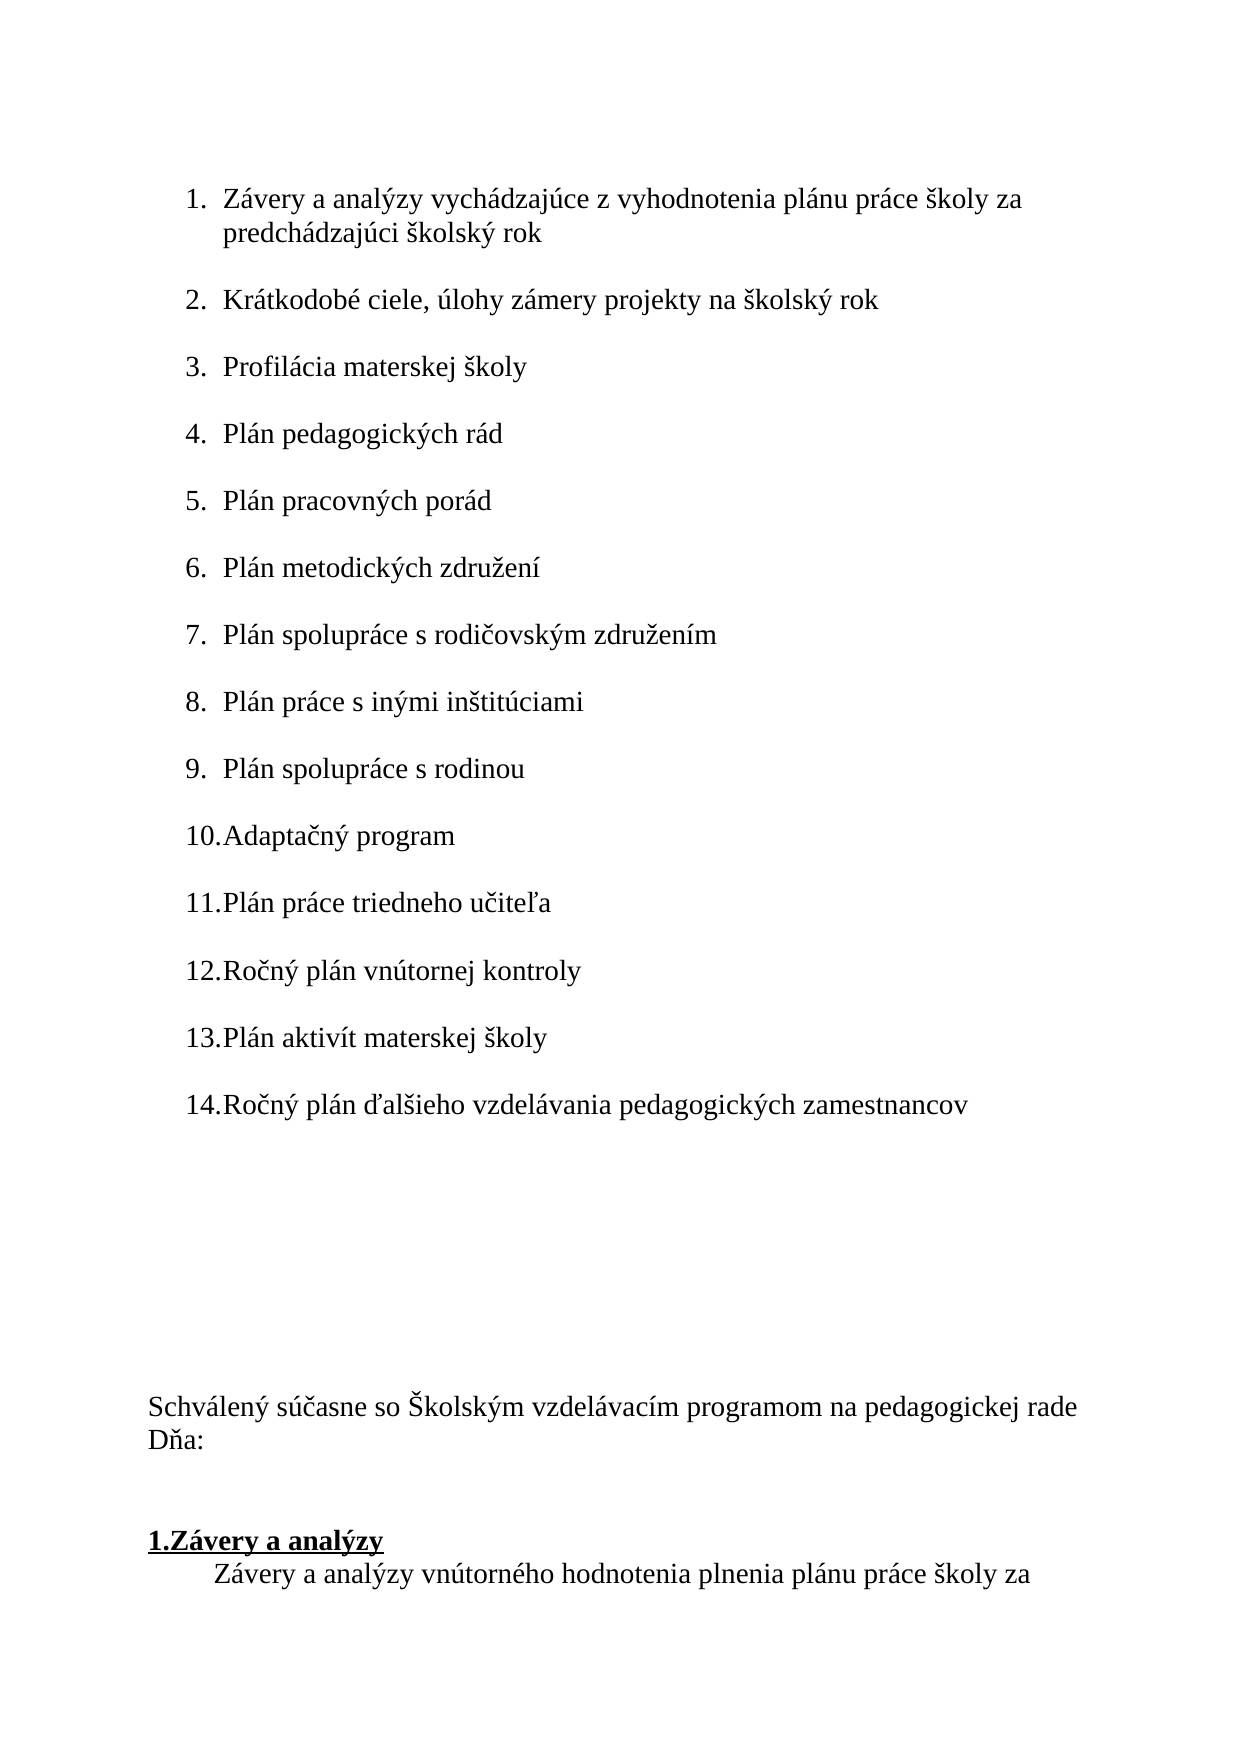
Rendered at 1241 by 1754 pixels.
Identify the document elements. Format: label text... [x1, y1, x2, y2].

text Závery a analýzy vnútorného hodnotenia plnenia plánu práce školy za [148, 1556, 1093, 1590]
list Krátkodobé ciele, úlohy zámery projekty na školský rok [185, 282, 1093, 315]
list Ročný plán vnútornej kontroly [185, 953, 1093, 986]
list Adaptačný program [185, 818, 1093, 852]
list Plán pracovných porád [185, 483, 1093, 517]
list Plán aktivít materskej školy [185, 1020, 1093, 1053]
list Plán spolupráce s rodičovským združením [185, 617, 1093, 651]
text Schválený súčasne so Školským vzdelávacím programom na pedagogickej rade [148, 1389, 1093, 1422]
list Plán pedagogických rád [185, 416, 1093, 449]
text 1.Závery a analýzy [148, 1523, 1093, 1556]
list Plán práce s inými inštitúciami [185, 684, 1093, 718]
list Plán práce triedneho učiteľa [185, 886, 1093, 919]
list Ročný plán ďalšieho vzdelávania pedagogických zamestnancov [185, 1087, 1093, 1120]
list Profilácia materskej školy [185, 349, 1093, 382]
list Závery a analýzy vychádzajúce z vyhodnotenia plánu práce školy za predchádzajúci školský rok [185, 181, 1093, 248]
text Dňa: [148, 1422, 1093, 1456]
list Plán metodických združení [185, 550, 1093, 584]
list Plán spolupráce s rodinou [185, 751, 1093, 785]
